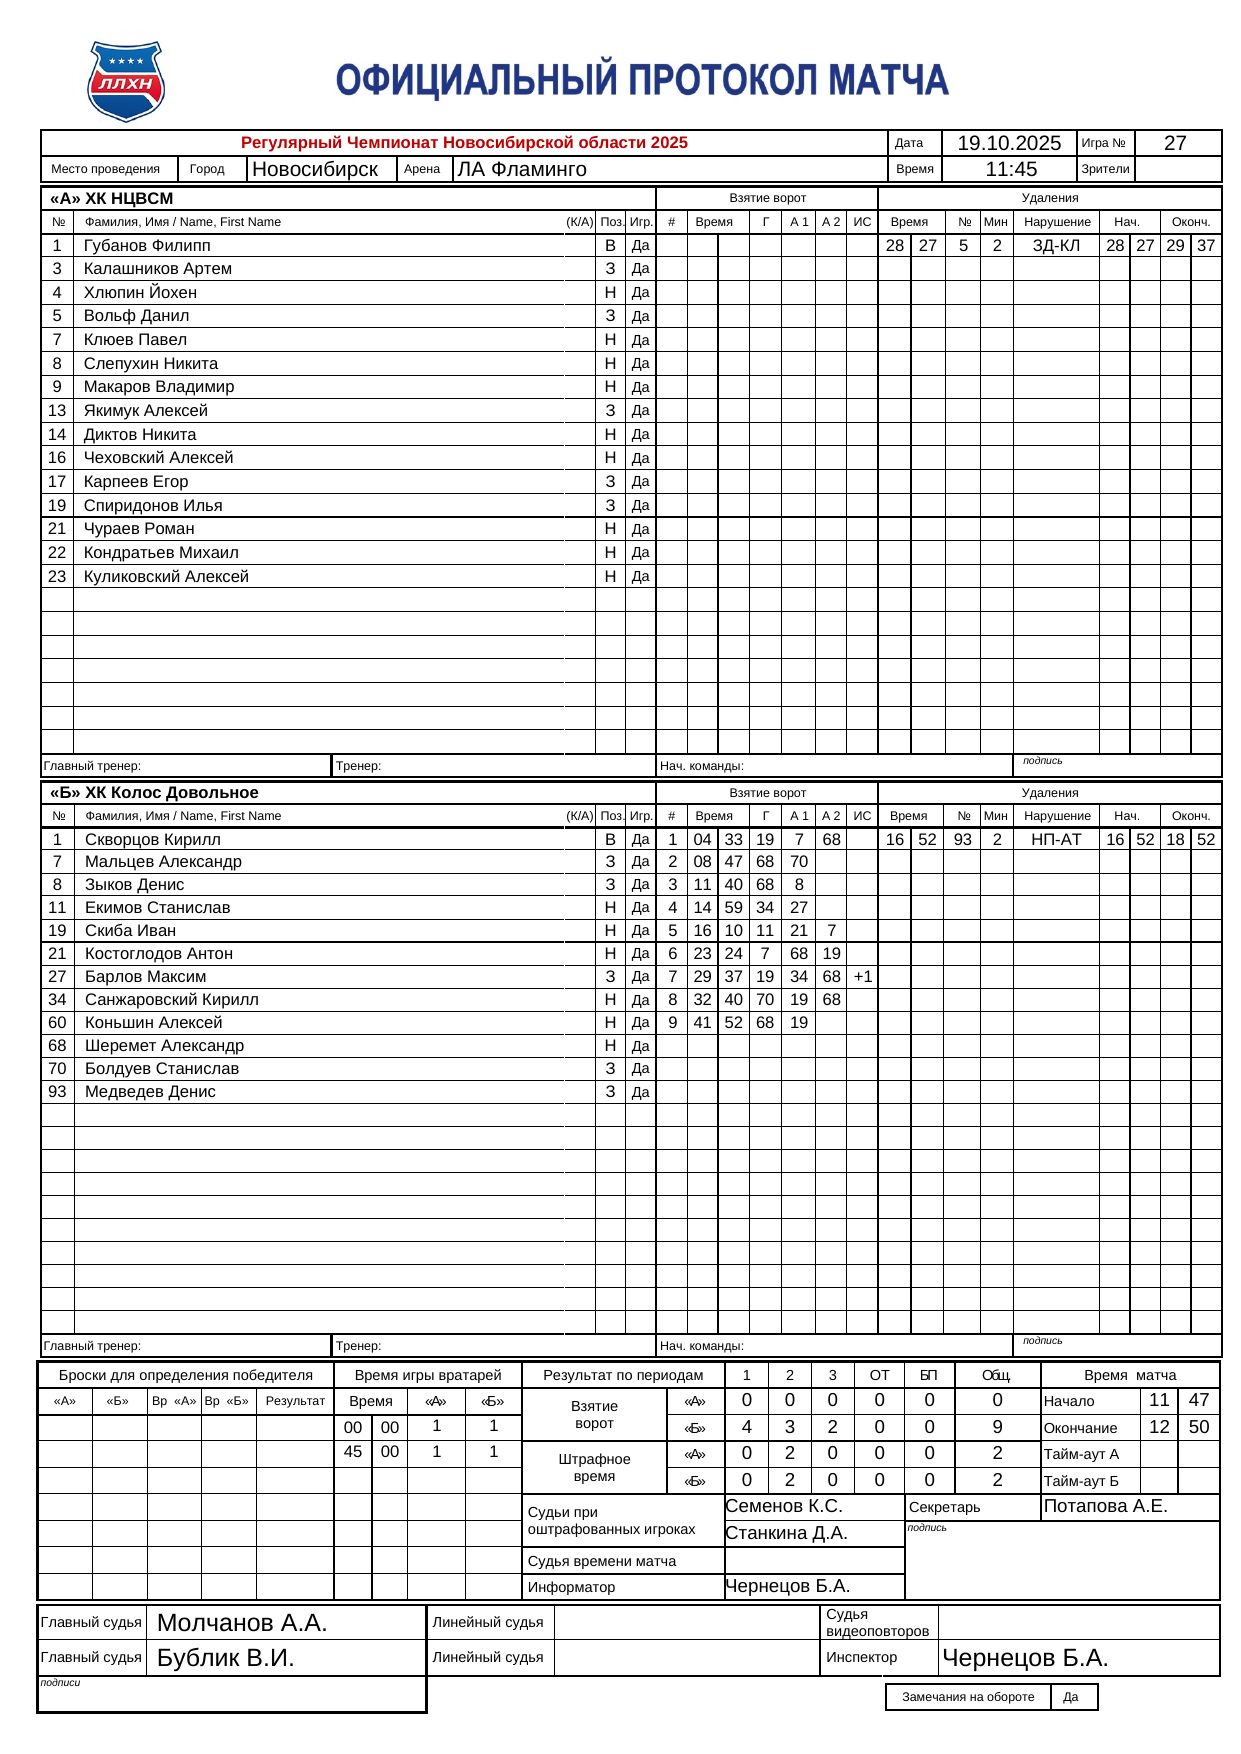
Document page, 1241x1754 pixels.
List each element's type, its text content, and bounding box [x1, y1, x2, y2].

table_cell [944, 1012, 980, 1033]
table_cell Хлюпин Йохен [74, 281, 564, 303]
table_cell Н [596, 1012, 625, 1033]
table_cell [816, 518, 846, 540]
table_cell 34 [42, 989, 74, 1011]
table_cell [1161, 612, 1190, 634]
table_cell [565, 896, 595, 918]
table_cell [688, 730, 717, 753]
table_cell [912, 1219, 943, 1241]
table_cell [565, 1242, 595, 1264]
table_cell 45 [335, 1441, 371, 1467]
table_cell [1131, 470, 1160, 493]
table_cell [1014, 636, 1099, 658]
table_cell [782, 683, 815, 706]
table_cell [782, 470, 815, 493]
table_cell Да [626, 1081, 655, 1103]
table_cell 11 [42, 896, 74, 918]
table_cell [847, 376, 877, 398]
table_cell [1161, 1104, 1190, 1126]
table_cell Да [626, 494, 655, 516]
table_cell [1192, 612, 1221, 634]
table_cell [466, 1521, 521, 1546]
table_cell [981, 470, 1013, 493]
table_cell 68 [816, 966, 846, 987]
table_cell [816, 1035, 846, 1057]
table_cell [1100, 257, 1129, 280]
table_cell [816, 1242, 846, 1264]
table_cell [719, 446, 749, 469]
table_cell [1131, 850, 1160, 872]
table_cell [879, 989, 910, 1011]
table_cell [1014, 399, 1099, 422]
table_cell [782, 1104, 815, 1126]
table_cell [912, 1265, 943, 1287]
table_cell [1100, 1265, 1129, 1287]
table_cell [912, 874, 943, 895]
table_cell [688, 1127, 717, 1149]
table_cell [1192, 874, 1221, 895]
table_cell 40 [719, 874, 749, 895]
table_cell [93, 1521, 147, 1546]
table_cell Город [179, 157, 246, 181]
table_cell [1099, 1682, 1220, 1711]
table_cell [1192, 896, 1221, 918]
table_cell [1192, 850, 1221, 872]
table_cell [335, 1521, 371, 1546]
table_cell [688, 399, 717, 422]
table_cell 21 [782, 920, 815, 941]
table_cell [1014, 1035, 1099, 1057]
table_cell [657, 235, 687, 256]
table_cell [657, 446, 687, 469]
table_cell [1131, 1196, 1160, 1218]
table_cell [782, 1081, 815, 1103]
table_cell [912, 707, 945, 729]
table_cell [1014, 588, 1099, 611]
table_cell [1161, 636, 1190, 658]
table_cell [719, 235, 749, 256]
table_cell 0 [812, 1389, 854, 1413]
table_cell [750, 446, 781, 469]
table_cell Игр. [626, 211, 655, 233]
table_cell [657, 1127, 687, 1149]
table_cell 2 [981, 235, 1013, 256]
table_cell Н [596, 281, 625, 303]
table_cell [946, 423, 980, 445]
table_cell [782, 1219, 815, 1241]
table_cell Н [596, 518, 625, 540]
table_cell [1014, 1196, 1099, 1218]
table_cell [42, 1242, 74, 1264]
table_cell [912, 989, 943, 1011]
table_cell Главный судья [39, 1640, 146, 1675]
table_cell [1192, 281, 1221, 303]
table_cell [93, 1416, 147, 1440]
table_cell [39, 1441, 92, 1467]
table_cell [1131, 541, 1160, 564]
table_cell [879, 565, 910, 587]
table_cell [1100, 281, 1129, 303]
table_cell [1192, 966, 1221, 987]
table_cell [39, 1574, 92, 1599]
table_cell [912, 281, 945, 303]
table_cell [688, 446, 717, 469]
table_cell [946, 565, 980, 587]
table_cell [1131, 518, 1160, 540]
table_cell «Б » [466, 1389, 521, 1413]
table_cell [408, 1547, 465, 1573]
table_cell 3 [42, 257, 73, 280]
table_cell Медведев Денис [75, 1081, 564, 1103]
table_cell [847, 636, 877, 658]
table_cell Барлов Максим [75, 966, 564, 987]
table_cell [782, 399, 815, 422]
table_cell 93 [42, 1081, 74, 1103]
table_cell [565, 943, 595, 964]
table_cell [1131, 1288, 1160, 1310]
table_cell [626, 1173, 655, 1195]
table_cell [719, 636, 749, 658]
table_cell [879, 707, 910, 729]
table_cell [1131, 1150, 1160, 1172]
table_cell [408, 1521, 465, 1546]
table_cell [626, 1311, 655, 1333]
table_cell 1 [42, 829, 74, 849]
table_cell [719, 1242, 749, 1264]
table_cell [847, 612, 877, 634]
table_cell Макаров Владимир [74, 376, 564, 398]
table_cell 0 [855, 1415, 904, 1440]
table_cell [750, 636, 781, 658]
table_cell Вольф Данил [74, 305, 564, 327]
table_cell [688, 541, 717, 564]
table_header Время матча [1042, 1363, 1219, 1387]
table_cell Время [889, 157, 941, 181]
table_cell [782, 565, 815, 587]
table_cell [782, 1058, 815, 1079]
table_cell Клюев Павел [74, 328, 564, 351]
table_cell [847, 1035, 877, 1057]
table_cell [879, 1219, 910, 1241]
table_cell [750, 235, 781, 256]
table_cell [981, 1035, 1013, 1057]
table_cell [1161, 943, 1190, 964]
table_cell [1100, 518, 1129, 540]
table_cell [1131, 565, 1160, 587]
table_cell [946, 588, 980, 611]
table_cell Н [596, 989, 625, 1011]
table_cell [782, 305, 815, 327]
table_cell [912, 494, 945, 516]
table_cell [626, 707, 655, 729]
table_cell [879, 423, 910, 445]
table_cell [847, 257, 877, 280]
table_cell 0 [769, 1389, 811, 1413]
table_cell [688, 1311, 717, 1333]
table_cell [782, 235, 815, 256]
table_cell [912, 1196, 943, 1218]
table_cell [912, 636, 945, 658]
table_cell [1100, 683, 1129, 706]
table_header Броски для определения победителя [39, 1363, 333, 1387]
table_cell [42, 1104, 74, 1126]
table_cell 2 [812, 1415, 854, 1440]
table_cell З [596, 966, 625, 987]
table_cell [1161, 494, 1190, 516]
table_cell Бублик В.И. [147, 1640, 425, 1675]
table_cell [782, 376, 815, 398]
table_cell Оконч. [1161, 211, 1221, 233]
table_cell [847, 399, 877, 422]
table_cell [1100, 446, 1129, 469]
table_cell А 2 [816, 805, 846, 826]
table_cell 7 [816, 920, 846, 941]
table_cell [565, 829, 595, 849]
table_cell [74, 730, 564, 753]
table_cell [879, 446, 910, 469]
table_cell [1161, 896, 1190, 918]
table_cell [202, 1416, 256, 1440]
table_cell [1131, 874, 1160, 895]
table_cell [750, 1196, 781, 1218]
table_cell 19 [42, 920, 74, 941]
table_cell [39, 1494, 92, 1520]
table_cell [1014, 1012, 1099, 1033]
table_cell [657, 376, 687, 398]
table_cell Чеховский Алексей [74, 446, 564, 469]
table_cell [74, 636, 564, 658]
table_cell [1131, 707, 1160, 729]
table_cell [946, 281, 980, 303]
table_cell Да [626, 328, 655, 351]
table_cell А 1 [782, 805, 815, 826]
table_cell З [596, 1058, 625, 1079]
table_cell [782, 281, 815, 303]
table_cell ИС [847, 805, 877, 826]
table_cell [39, 1547, 92, 1573]
table_cell [719, 683, 749, 706]
table_cell [816, 850, 846, 872]
table_cell [816, 328, 846, 351]
table_cell [1131, 1104, 1160, 1126]
table_cell [816, 376, 846, 398]
table_cell [879, 1311, 910, 1333]
table_cell [626, 683, 655, 706]
table_cell 2 [657, 850, 687, 872]
table_cell [946, 328, 980, 351]
table_cell [565, 541, 595, 564]
table_cell НП-АТ [1014, 829, 1099, 849]
table_cell [879, 1012, 910, 1033]
table_cell Да [626, 305, 655, 327]
table_cell [1192, 1196, 1221, 1218]
table_cell Карпеев Егор [74, 470, 564, 493]
table_cell [1100, 328, 1129, 351]
table_cell [335, 1574, 371, 1599]
table_cell [879, 920, 910, 941]
table_cell [719, 1035, 749, 1057]
table_cell Информатор [523, 1575, 724, 1599]
table_cell [782, 1288, 815, 1310]
table_cell [981, 966, 1013, 987]
table_cell 29 [688, 966, 717, 987]
table_cell [688, 588, 717, 611]
table_cell [1100, 612, 1129, 634]
table_cell 27 [912, 235, 945, 256]
table_cell Главный тренер: [42, 755, 330, 776]
table_cell 7 [657, 966, 687, 987]
table_cell [202, 1547, 256, 1573]
table_cell [782, 1242, 815, 1264]
table_cell 1 [408, 1416, 465, 1440]
table_cell [981, 1104, 1013, 1126]
table_cell [626, 1265, 655, 1287]
table_cell [946, 707, 980, 729]
table_cell [688, 305, 717, 327]
table_cell [981, 636, 1013, 658]
table_cell [847, 730, 877, 753]
table_cell [816, 399, 846, 422]
table_cell [657, 1035, 687, 1057]
table_header Регулярный Чемпионат Новосибирской области 2025 [42, 131, 887, 155]
table_cell [782, 659, 815, 682]
table_cell [782, 1150, 815, 1172]
table_cell [750, 376, 781, 398]
table_cell [565, 659, 595, 682]
table_cell [657, 494, 687, 516]
table_cell Нарушение [1014, 211, 1099, 233]
table_cell [816, 565, 846, 587]
table_cell Зыков Денис [75, 874, 564, 895]
table_cell Да [626, 920, 655, 941]
table_cell 0 [855, 1468, 904, 1493]
table_cell [782, 328, 815, 351]
table_cell [782, 1265, 815, 1287]
table_cell [847, 1265, 877, 1287]
table_cell [1014, 1081, 1099, 1103]
table_cell 59 [719, 896, 749, 918]
table_cell Н [596, 423, 625, 445]
table_cell 11 [688, 874, 717, 895]
table_cell [1161, 518, 1190, 540]
table_cell [657, 1288, 687, 1310]
table_cell [847, 235, 877, 256]
table_cell [1161, 1265, 1190, 1287]
table_cell А 1 [782, 211, 815, 233]
table_cell [944, 850, 980, 872]
table_cell [981, 730, 1013, 753]
table_cell [912, 423, 945, 445]
table_cell [1161, 588, 1190, 611]
table_cell [981, 989, 1013, 1011]
table_cell [981, 1265, 1013, 1287]
table_cell 5 [657, 920, 687, 941]
table_cell [148, 1441, 201, 1467]
table_cell [879, 874, 910, 895]
table_cell Арена [398, 157, 452, 181]
table_cell [1131, 328, 1160, 351]
table_cell [1192, 989, 1221, 1011]
table_cell [847, 707, 877, 729]
table_cell [883, 1677, 1220, 1681]
table_cell Нач. [1100, 805, 1160, 826]
table_header Общ. [956, 1363, 1040, 1387]
table_cell [879, 376, 910, 398]
table_cell [1192, 1104, 1221, 1126]
table_cell [726, 1548, 904, 1573]
table_cell [912, 920, 943, 941]
table_cell 14 [42, 423, 73, 445]
table_cell [1179, 1468, 1219, 1493]
table_cell 70 [782, 850, 815, 872]
table_cell [626, 1127, 655, 1149]
table_cell 7 [782, 829, 815, 849]
table_cell [944, 1288, 980, 1310]
table_cell [565, 636, 595, 658]
table_cell Штрафное время [523, 1442, 666, 1493]
table_cell [981, 588, 1013, 611]
table_cell [816, 1288, 846, 1310]
table_cell [74, 659, 564, 682]
table_cell [944, 943, 980, 964]
table_cell [946, 636, 980, 658]
table_cell 29 [1161, 235, 1190, 256]
table_cell [657, 518, 687, 540]
table_cell [1131, 1219, 1160, 1241]
table_cell Г [750, 805, 781, 826]
table_cell [408, 1494, 465, 1520]
table_cell [782, 1311, 815, 1333]
table_cell [688, 612, 717, 634]
table_cell 14 [688, 896, 717, 918]
table_cell З [596, 1081, 625, 1103]
table_cell [1161, 1150, 1190, 1172]
table_cell 70 [750, 989, 781, 1011]
table_cell Зрители [1078, 157, 1134, 181]
table_header 27 [1136, 131, 1221, 155]
table_cell 21 [42, 943, 74, 964]
table_cell [1100, 1012, 1129, 1033]
table_cell [565, 423, 595, 445]
table_cell 3 [657, 874, 687, 895]
table_cell [816, 1012, 846, 1033]
table_cell [719, 1173, 749, 1195]
table_cell # [657, 211, 687, 233]
table_cell Да [626, 281, 655, 303]
table_cell [847, 1104, 877, 1126]
table_cell [1161, 281, 1190, 303]
table_cell [1014, 1311, 1099, 1333]
table_cell [1100, 1219, 1129, 1241]
table_cell Да [626, 896, 655, 918]
table_cell [946, 612, 980, 634]
table_cell [1014, 966, 1099, 987]
table_cell [912, 257, 945, 280]
table_cell Да [626, 541, 655, 564]
table_cell [816, 896, 846, 918]
table_cell [912, 588, 945, 611]
table_cell [912, 966, 943, 987]
table_cell Тренер: [333, 1335, 655, 1356]
table_cell [626, 636, 655, 658]
table_cell [688, 636, 717, 658]
table_cell [1131, 659, 1160, 682]
table_cell [1192, 1173, 1221, 1195]
table_cell Мальцев Александр [75, 850, 564, 872]
table_cell [373, 1547, 407, 1573]
table_cell [946, 659, 980, 682]
table_cell 16 [42, 446, 73, 469]
table_cell Да [626, 376, 655, 398]
table_cell Вр «А» [148, 1389, 201, 1413]
table_cell [1131, 1058, 1160, 1079]
table_cell 19 [750, 829, 781, 849]
table_cell [257, 1416, 333, 1440]
table_cell [750, 518, 781, 540]
table_cell [944, 1173, 980, 1195]
table_cell [565, 446, 595, 469]
table_cell [466, 1494, 521, 1520]
table_cell [1014, 896, 1099, 918]
table_cell [1161, 1081, 1190, 1103]
table_cell [1100, 1127, 1129, 1149]
table_cell 68 [750, 850, 781, 872]
table_cell Инспектор [821, 1640, 938, 1675]
table_cell [912, 446, 945, 469]
table_cell 0 [855, 1442, 904, 1467]
table_cell [1014, 446, 1099, 469]
table_header Удаления [879, 783, 1221, 803]
table_cell [879, 1150, 910, 1172]
table_cell [565, 1081, 595, 1103]
table_cell 68 [816, 989, 846, 1011]
table_cell [335, 1494, 371, 1520]
table_cell [42, 659, 73, 682]
table_cell 0 [812, 1442, 854, 1467]
table_cell [847, 470, 877, 493]
table_cell [879, 659, 910, 682]
table_header «Б» ХК Колос Довольное [42, 783, 655, 803]
table_cell [1192, 920, 1221, 941]
table_cell [750, 659, 781, 682]
table_cell 8 [42, 874, 74, 895]
table_cell [1161, 850, 1190, 872]
table_cell [1100, 305, 1129, 327]
table_cell [1161, 305, 1190, 327]
table_cell [257, 1494, 333, 1520]
table_cell [946, 518, 980, 540]
table_cell [1161, 1196, 1190, 1218]
table_cell [1100, 1311, 1129, 1333]
table_cell [816, 1219, 846, 1241]
table_cell [1131, 943, 1160, 964]
table_cell З [596, 850, 625, 872]
table_cell [847, 659, 877, 682]
table_cell [42, 1265, 74, 1287]
table_cell [657, 683, 687, 706]
table_cell [750, 1058, 781, 1079]
table_cell [202, 1521, 256, 1546]
table_cell [981, 423, 1013, 445]
table_cell [816, 1265, 846, 1287]
table_cell Семенов К.С. [726, 1495, 904, 1520]
table_cell 19 [782, 989, 815, 1011]
table_cell [912, 470, 945, 493]
table_header 1 [726, 1363, 768, 1387]
table_cell [408, 1574, 465, 1599]
table_cell А 2 [816, 211, 846, 233]
table_cell [1100, 920, 1129, 941]
table_cell [981, 305, 1013, 327]
table_cell [688, 707, 717, 729]
table_cell 2 [956, 1468, 1040, 1493]
table_cell [981, 1219, 1013, 1241]
table_cell [202, 1494, 256, 1520]
table_cell «А» [39, 1389, 92, 1413]
table_cell [565, 874, 595, 895]
table_cell [42, 707, 73, 729]
table_cell [816, 1127, 846, 1149]
table_cell [657, 399, 687, 422]
table_cell [719, 1150, 749, 1172]
table_cell 00 [373, 1416, 407, 1440]
table_cell [1014, 943, 1099, 964]
table_cell [847, 1081, 877, 1103]
table_cell [1192, 943, 1221, 964]
table_cell В [596, 829, 625, 849]
table_cell Нарушение [1014, 805, 1099, 826]
table_cell [75, 1288, 564, 1310]
table_cell Судьи при оштрафованных игроках [523, 1495, 724, 1546]
table_cell 9 [657, 1012, 687, 1033]
table_cell [1192, 328, 1221, 351]
table_cell 70 [42, 1058, 74, 1079]
table_cell [1192, 683, 1221, 706]
table_cell З [596, 305, 625, 327]
table_cell Коньшин Алексей [75, 1012, 564, 1033]
table_cell [1014, 683, 1099, 706]
table_cell [657, 1311, 687, 1333]
table_cell 11:45 [943, 157, 1076, 181]
table_cell 8 [42, 352, 73, 374]
table_cell [1100, 636, 1129, 658]
table_cell [1014, 423, 1099, 445]
table_cell [42, 612, 73, 634]
table_cell 1 [466, 1441, 521, 1467]
table_cell [816, 494, 846, 516]
table_cell [565, 1058, 595, 1079]
table_cell [816, 235, 846, 256]
table_cell [981, 541, 1013, 564]
table_cell 27 [782, 896, 815, 918]
table_header Результат по периодам [523, 1363, 724, 1387]
table_cell [847, 1058, 877, 1079]
table_cell [75, 1150, 564, 1172]
table_cell 0 [726, 1389, 768, 1413]
table_cell [981, 257, 1013, 280]
table_cell [657, 1242, 687, 1264]
table_cell [1100, 943, 1129, 964]
table_cell [74, 612, 564, 634]
table_cell [555, 1606, 819, 1639]
table_cell 23 [42, 565, 73, 587]
table_cell [981, 874, 1013, 895]
table_cell 0 [726, 1468, 768, 1493]
table_cell [816, 281, 846, 303]
table_cell [847, 423, 877, 445]
table_cell [719, 1219, 749, 1241]
table_cell В [596, 235, 625, 256]
table_cell 33 [719, 829, 749, 849]
table_cell [1014, 989, 1099, 1011]
table_cell Игр. [626, 805, 655, 826]
table_cell [816, 612, 846, 634]
table_cell 0 [855, 1389, 904, 1413]
table_cell [981, 683, 1013, 706]
table_cell Да [626, 423, 655, 445]
table_cell [1161, 1242, 1190, 1264]
table_cell Главный судья [39, 1606, 146, 1639]
table_cell [750, 683, 781, 706]
table_cell [1131, 1242, 1160, 1264]
table_cell [257, 1547, 333, 1573]
table_cell [596, 1150, 625, 1172]
table_cell Поз. [596, 211, 625, 233]
table_cell [1161, 541, 1190, 564]
table_cell 0 [905, 1389, 954, 1413]
table_cell [148, 1547, 201, 1573]
table_cell Судья времени матча [523, 1548, 724, 1573]
table_cell № [946, 211, 980, 233]
table_cell Время [879, 211, 945, 233]
table_cell [782, 612, 815, 634]
table_cell [981, 1242, 1013, 1264]
table_cell [596, 1127, 625, 1149]
table_cell [944, 1035, 980, 1057]
table_cell 1 [657, 829, 687, 849]
table_cell 34 [782, 966, 815, 987]
table_cell [879, 352, 910, 374]
table_cell [879, 1104, 910, 1126]
table_cell З [596, 257, 625, 280]
table_cell [750, 328, 781, 351]
table_cell [1161, 328, 1190, 351]
table_cell [782, 352, 815, 374]
table_cell [782, 636, 815, 658]
table_cell [565, 281, 595, 303]
table_cell [466, 1468, 521, 1493]
table_cell [1014, 1288, 1099, 1310]
table_cell ЛА Фламинго [454, 157, 887, 181]
table_cell [657, 1150, 687, 1172]
table_cell [657, 257, 687, 280]
table_cell 40 [719, 989, 749, 1011]
table_cell 60 [42, 1012, 74, 1033]
table_cell 19 [750, 966, 781, 987]
table_cell [75, 1127, 564, 1149]
table_cell [1131, 399, 1160, 422]
table_cell [1192, 1035, 1221, 1057]
table_cell [847, 989, 877, 1011]
table_cell [981, 1196, 1013, 1218]
table_cell [688, 328, 717, 351]
table_cell [93, 1494, 147, 1520]
table_cell 3 [769, 1415, 811, 1440]
table_cell [1161, 257, 1190, 280]
table_cell Н [596, 943, 625, 964]
table_cell [816, 730, 846, 753]
table_cell Взятие ворот [523, 1389, 666, 1440]
table_cell [1014, 305, 1099, 327]
table_cell [750, 1311, 781, 1333]
table_cell [626, 588, 655, 611]
table_cell [912, 1150, 943, 1172]
table_cell [1161, 423, 1190, 445]
table_cell подпись [1014, 755, 1221, 776]
table_cell [981, 328, 1013, 351]
table_cell [565, 966, 595, 987]
table_cell Да [626, 1035, 655, 1057]
table_cell [879, 683, 910, 706]
table_cell 37 [1192, 235, 1221, 256]
table_cell Нач. команды: [657, 755, 1012, 776]
table_cell [42, 636, 73, 658]
table_cell +1 [847, 966, 877, 987]
table_cell [1192, 730, 1221, 753]
table_cell [1100, 1035, 1129, 1057]
table_cell [75, 1196, 564, 1218]
table_cell [782, 494, 815, 516]
table_cell [688, 659, 717, 682]
table_cell [719, 1196, 749, 1218]
table_cell [816, 1311, 846, 1333]
table_cell [1014, 730, 1099, 753]
table_cell [1131, 305, 1160, 327]
table_cell [1100, 659, 1129, 682]
table_cell [565, 376, 595, 398]
table_cell [1100, 1242, 1129, 1264]
table_cell Екимов Станислав [75, 896, 564, 918]
table_cell 68 [782, 943, 815, 964]
table_cell [912, 730, 945, 753]
table_cell [719, 470, 749, 493]
table_cell [981, 707, 1013, 729]
table_cell [373, 1494, 407, 1520]
table_header 3 [812, 1363, 854, 1387]
table_cell [944, 896, 980, 918]
table_cell [879, 1196, 910, 1218]
table_cell 2 [769, 1442, 811, 1467]
table_cell [912, 1035, 943, 1057]
table_cell [688, 470, 717, 493]
table_cell [981, 1012, 1013, 1033]
table_cell [946, 470, 980, 493]
table_cell [1100, 376, 1129, 398]
table_cell [688, 1219, 717, 1241]
table_cell [946, 257, 980, 280]
table_cell 5 [42, 305, 73, 327]
table_cell № [944, 805, 980, 826]
table_cell 8 [782, 874, 815, 895]
table_cell Тайм-аут Б [1042, 1468, 1140, 1493]
table_cell [1131, 494, 1160, 516]
table_cell [565, 1035, 595, 1057]
table_cell [596, 730, 625, 753]
table_cell 52 [1192, 829, 1221, 849]
table_cell [1131, 1081, 1160, 1103]
table_cell [719, 659, 749, 682]
table_cell [719, 305, 749, 327]
table_cell 0 [905, 1415, 954, 1440]
table_cell [1131, 989, 1160, 1011]
table_cell [1100, 874, 1129, 895]
table_cell [944, 989, 980, 1011]
table_cell [565, 1012, 595, 1033]
table_cell «Б» [668, 1468, 724, 1493]
table_cell 16 [879, 829, 910, 849]
table_cell [981, 399, 1013, 422]
table_cell [912, 541, 945, 564]
table_cell [626, 1219, 655, 1241]
table_cell [657, 659, 687, 682]
table_cell [565, 1288, 595, 1310]
table_cell [1161, 1288, 1190, 1310]
table_cell 10 [719, 920, 749, 941]
table_cell [1014, 281, 1099, 303]
table_cell [1014, 565, 1099, 587]
table_cell [750, 1104, 781, 1126]
picture [5, 28, 1179, 129]
table_cell [657, 423, 687, 445]
table_cell [750, 612, 781, 634]
table_cell [750, 1035, 781, 1057]
table_cell [981, 446, 1013, 469]
table_header Взятие ворот [657, 783, 877, 803]
table_cell [1161, 1219, 1190, 1241]
table_cell [1100, 1173, 1129, 1195]
table_cell Фамилия, Имя / Name, First Name [75, 805, 565, 826]
table_cell [148, 1574, 201, 1599]
table_cell [1131, 612, 1160, 634]
table_cell [1014, 352, 1099, 374]
table_cell [1161, 1058, 1190, 1079]
table_cell [981, 943, 1013, 964]
table_cell [1131, 257, 1160, 280]
table_cell [847, 1150, 877, 1172]
table_cell [1100, 399, 1129, 422]
table_cell [1014, 1150, 1099, 1172]
table_cell Новосибирск [248, 157, 396, 181]
table_cell [657, 470, 687, 493]
table_cell [688, 1173, 717, 1195]
table_cell [688, 376, 717, 398]
table_cell [981, 920, 1013, 941]
table_cell [1014, 1242, 1099, 1264]
table_cell [719, 399, 749, 422]
table_cell [657, 305, 687, 327]
table_header «А» ХК НЦВСМ [42, 188, 655, 209]
table_cell [1192, 636, 1221, 658]
table_cell Станкина Д.А. [726, 1521, 904, 1546]
table_cell [42, 730, 73, 753]
table_cell [879, 1035, 910, 1057]
table_cell [1161, 730, 1190, 753]
table_cell [75, 1311, 564, 1333]
table_cell [750, 1242, 781, 1264]
table_cell [1100, 730, 1129, 753]
table_cell [466, 1547, 521, 1573]
table_cell [847, 281, 877, 303]
table_cell [981, 1288, 1013, 1310]
table_cell [912, 305, 945, 327]
table_header Замечания на обороте [887, 1685, 1050, 1709]
table_cell [688, 423, 717, 445]
table_cell Куликовский Алексей [74, 565, 564, 587]
table_cell [1100, 989, 1129, 1011]
table_cell Скиба Иван [75, 920, 564, 941]
table_cell Молчанов А.А. [147, 1606, 425, 1639]
table_cell [816, 1196, 846, 1218]
table_cell 2 [769, 1468, 811, 1493]
table_cell Губанов Филипп [74, 235, 564, 256]
table_cell [1161, 446, 1190, 469]
table_cell [1014, 376, 1099, 398]
table_cell 27 [1131, 235, 1160, 256]
table_cell [912, 328, 945, 351]
table_cell [981, 1127, 1013, 1149]
table_cell # [657, 805, 687, 826]
table_cell [847, 305, 877, 327]
table_cell [944, 1196, 980, 1218]
table_cell [816, 541, 846, 564]
table_cell 4 [657, 896, 687, 918]
table_cell [816, 588, 846, 611]
table_cell [1161, 1127, 1190, 1149]
table_cell Окончание [1042, 1415, 1140, 1440]
table_cell Н [596, 1035, 625, 1057]
table_cell [847, 588, 877, 611]
table_cell [981, 518, 1013, 540]
table_cell 0 [905, 1468, 954, 1493]
table_cell [944, 1127, 980, 1149]
table_cell [750, 470, 781, 493]
table_cell [750, 707, 781, 729]
table_cell [373, 1468, 407, 1493]
table_cell [847, 874, 877, 895]
table_cell [1131, 966, 1160, 987]
table_cell [688, 1035, 717, 1057]
table_cell Секретарь [906, 1495, 1040, 1520]
table_cell [946, 541, 980, 564]
table_cell [1161, 683, 1190, 706]
table_cell [981, 1311, 1013, 1333]
table_header 2 [769, 1363, 811, 1387]
table_cell [879, 257, 910, 280]
table_cell [596, 1288, 625, 1310]
table_cell [1014, 1058, 1099, 1079]
table_cell [373, 1521, 407, 1546]
table_cell [879, 494, 910, 516]
table_cell [1131, 1265, 1160, 1287]
table_cell [42, 1150, 74, 1172]
table_cell [1161, 966, 1190, 987]
table_cell [782, 518, 815, 540]
table_cell [75, 1265, 564, 1287]
table_cell [1100, 1058, 1129, 1079]
table_cell [981, 896, 1013, 918]
table_header Дата [889, 131, 941, 155]
table_cell «А» [668, 1389, 724, 1413]
table_cell 04 [688, 829, 717, 849]
table_cell подпись [1014, 1335, 1221, 1356]
table_cell [596, 1311, 625, 1333]
table_cell [42, 1219, 74, 1241]
table_cell [657, 730, 687, 753]
table_cell [657, 281, 687, 303]
table_cell [1014, 659, 1099, 682]
table_cell [782, 446, 815, 469]
table_cell [1100, 1196, 1129, 1218]
table_cell [750, 352, 781, 374]
table_cell [847, 943, 877, 964]
table_cell 00 [335, 1416, 371, 1440]
table_cell [816, 352, 846, 374]
table_cell Да [626, 399, 655, 422]
table_cell [719, 352, 749, 374]
table_cell [719, 1104, 749, 1126]
table_cell [42, 1311, 74, 1333]
table_cell 21 [42, 518, 73, 540]
table_cell [688, 281, 717, 303]
table_cell [912, 612, 945, 634]
table_cell [981, 565, 1013, 587]
table_cell [1100, 423, 1129, 445]
table_cell [912, 1012, 943, 1033]
table_cell [1014, 328, 1099, 351]
table_cell [1161, 470, 1190, 493]
table_cell Да [626, 518, 655, 540]
table_cell [1179, 1441, 1219, 1467]
table_cell [847, 1196, 877, 1218]
table_cell [944, 1150, 980, 1172]
table_cell [944, 1104, 980, 1126]
table_cell [782, 730, 815, 753]
table_cell [466, 1574, 521, 1599]
table_cell [1014, 518, 1099, 540]
table_cell [816, 707, 846, 729]
table_cell [981, 281, 1013, 303]
table_cell Да [626, 565, 655, 587]
table_cell [565, 1104, 595, 1126]
table_cell [981, 1081, 1013, 1103]
table_cell [912, 1242, 943, 1264]
table_cell [657, 565, 687, 587]
table_cell (К/А) [565, 805, 595, 826]
table_cell 52 [912, 829, 943, 849]
table_cell Г [750, 211, 781, 233]
table_cell [688, 1104, 717, 1126]
table_cell [626, 1104, 655, 1126]
table_cell [879, 966, 910, 987]
table_cell [719, 376, 749, 398]
table_cell [1161, 1012, 1190, 1033]
table_cell [782, 541, 815, 564]
table_cell [847, 446, 877, 469]
table_cell [944, 966, 980, 987]
table_cell Потапова А.Е. [1042, 1495, 1219, 1520]
table_cell [1161, 1311, 1190, 1333]
table_cell [335, 1547, 371, 1573]
table_cell Оконч. [1161, 805, 1221, 826]
table_cell [782, 707, 815, 729]
table_cell [750, 399, 781, 422]
table_cell «Б» [93, 1389, 147, 1413]
table_cell З [596, 470, 625, 493]
table_cell [565, 1127, 595, 1149]
table_cell Время [879, 805, 943, 826]
table_cell [565, 1219, 595, 1241]
table_cell [782, 1035, 815, 1057]
table_cell [912, 399, 945, 422]
table_cell Да [626, 446, 655, 469]
table_cell 12 [1141, 1415, 1177, 1440]
table_header Игра № [1078, 131, 1134, 155]
table_cell Мин [981, 805, 1013, 826]
table_cell [626, 1196, 655, 1218]
table_cell [879, 305, 910, 327]
table_cell «Б» [668, 1415, 724, 1440]
table_cell [555, 1640, 819, 1675]
table_cell Да [626, 1058, 655, 1079]
table_cell Время [688, 805, 749, 826]
table_cell [879, 541, 910, 564]
table_cell [657, 612, 687, 634]
table_cell [912, 1311, 943, 1333]
table_header БП [905, 1363, 954, 1387]
table_cell Н [596, 565, 625, 587]
table_cell [750, 541, 781, 564]
table_cell [981, 612, 1013, 634]
table_cell [944, 874, 980, 895]
table_cell [1014, 1219, 1099, 1241]
table_cell [750, 565, 781, 587]
table_cell 5 [946, 235, 980, 256]
table_cell [565, 494, 595, 516]
table_cell [719, 1081, 749, 1103]
table_cell [688, 518, 717, 540]
table_cell Линейный судья [428, 1606, 554, 1639]
table_cell 37 [719, 966, 749, 987]
table_cell [946, 683, 980, 706]
table_cell [879, 943, 910, 964]
table_cell [1131, 1035, 1160, 1057]
table_cell Вр «Б» [202, 1389, 256, 1413]
table_cell Судья видеоповторов [821, 1606, 938, 1639]
table_cell [847, 1219, 877, 1241]
table_cell [93, 1468, 147, 1493]
table_cell [39, 1521, 92, 1546]
table_cell [879, 612, 910, 634]
table_cell [816, 470, 846, 493]
table_cell 0 [956, 1389, 1040, 1413]
table_cell [750, 281, 781, 303]
table_cell [719, 588, 749, 611]
table_cell [565, 1196, 595, 1218]
table_cell [879, 636, 910, 658]
table_cell [565, 588, 595, 611]
table_cell [1014, 612, 1099, 634]
table_cell [596, 1219, 625, 1241]
table_cell [565, 257, 595, 280]
table_cell Да [626, 966, 655, 987]
table_cell [782, 423, 815, 445]
table_cell 17 [42, 470, 73, 493]
table_cell Слепухин Никита [74, 352, 564, 374]
table_header Взятие ворот [657, 188, 877, 209]
table_cell [565, 989, 595, 1011]
table_cell [719, 1311, 749, 1333]
table_cell [565, 1150, 595, 1172]
table_cell [750, 1081, 781, 1103]
table_cell [879, 850, 910, 872]
table_cell [1100, 1288, 1129, 1310]
table_cell [1014, 470, 1099, 493]
table_cell [1192, 1150, 1221, 1172]
table_cell [657, 328, 687, 351]
table_cell [946, 352, 980, 374]
table_cell [981, 494, 1013, 516]
table_cell 50 [1179, 1415, 1219, 1440]
table_cell [1192, 376, 1221, 398]
table_cell Тайм-аут А [1042, 1441, 1140, 1467]
table_cell [1014, 874, 1099, 895]
table_cell [657, 1104, 687, 1126]
table_cell [626, 730, 655, 753]
table_cell [1131, 446, 1160, 469]
table_cell [688, 235, 717, 256]
table_cell «А» [408, 1389, 465, 1413]
table_cell [1100, 470, 1129, 493]
table_cell [946, 305, 980, 327]
table_cell [75, 1242, 564, 1264]
table_cell [1100, 588, 1129, 611]
table_cell [847, 896, 877, 918]
table_cell Да [626, 989, 655, 1011]
table_cell [688, 494, 717, 516]
table_cell [912, 683, 945, 706]
table_cell 16 [688, 920, 717, 941]
table_cell [1100, 1081, 1129, 1103]
table_cell [1131, 352, 1160, 374]
table_cell 34 [750, 896, 781, 918]
table_cell [1192, 446, 1221, 469]
table_cell [750, 305, 781, 327]
table_cell Н [596, 920, 625, 941]
table_cell [596, 1104, 625, 1126]
table_cell [565, 1265, 595, 1287]
table_cell [912, 565, 945, 587]
table_cell [879, 730, 910, 753]
table_cell [1014, 1265, 1099, 1287]
table_cell [42, 588, 73, 611]
table_cell [657, 707, 687, 729]
table_cell [879, 1242, 910, 1264]
table_cell 9 [956, 1415, 1040, 1440]
table_cell Да [626, 352, 655, 374]
table_cell [944, 920, 980, 941]
table_cell [1100, 850, 1129, 872]
table_cell [1131, 1012, 1160, 1033]
table_cell [657, 588, 687, 611]
table_cell [657, 1196, 687, 1218]
table_cell [847, 1311, 877, 1333]
table_cell [1014, 707, 1099, 729]
table_cell [1192, 659, 1221, 682]
table_cell [1100, 1104, 1129, 1126]
table_cell [847, 829, 877, 849]
table_cell 11 [750, 920, 781, 941]
table_cell Да [626, 257, 655, 280]
table_cell [1014, 850, 1099, 872]
table_cell [42, 1127, 74, 1149]
table_cell 19 [42, 494, 73, 516]
table_cell [75, 1104, 564, 1126]
table_cell [565, 707, 595, 729]
table_header Удаления [879, 188, 1221, 209]
table_cell Н [596, 896, 625, 918]
table_cell подпись [906, 1522, 1219, 1599]
table_cell [565, 235, 595, 256]
table_cell [816, 1150, 846, 1172]
table_cell [912, 1104, 943, 1126]
table_cell Чураев Роман [74, 518, 564, 540]
table_cell [1192, 1265, 1221, 1287]
table_cell Чернецов Б.А. [726, 1575, 904, 1599]
table_cell [565, 328, 595, 351]
table_cell [750, 423, 781, 445]
table_cell [1192, 541, 1221, 564]
table_cell [565, 730, 595, 753]
table_cell [816, 683, 846, 706]
table_cell [596, 707, 625, 729]
table_cell [1100, 565, 1129, 587]
table_cell [74, 588, 564, 611]
table_cell [1192, 518, 1221, 540]
table_cell [719, 257, 749, 280]
table_cell [1192, 352, 1221, 374]
table_cell [847, 1127, 877, 1149]
table_cell [1192, 588, 1221, 611]
table_cell [750, 1219, 781, 1241]
table_cell 00 [373, 1441, 407, 1467]
table_cell [565, 518, 595, 540]
table_cell [912, 896, 943, 918]
table_cell [1141, 1468, 1177, 1493]
table_cell 0 [726, 1442, 768, 1467]
table_cell [1131, 423, 1160, 445]
table_cell [1131, 683, 1160, 706]
table_cell 19 [816, 943, 846, 964]
table_cell [1131, 1311, 1160, 1333]
table_cell Да [626, 943, 655, 964]
table_cell [912, 376, 945, 398]
table_cell 52 [1131, 829, 1160, 849]
table_cell [981, 352, 1013, 374]
table_cell Калашников Артем [74, 257, 564, 280]
table_cell [847, 1012, 877, 1033]
table_cell 68 [750, 1012, 781, 1033]
table_cell [1192, 305, 1221, 327]
table_cell [1161, 399, 1190, 422]
table_cell [42, 1288, 74, 1310]
table_cell [847, 1173, 877, 1195]
table_cell [257, 1574, 333, 1599]
table_cell [75, 1173, 564, 1195]
table_cell 27 [42, 966, 74, 987]
table_cell [1192, 423, 1221, 445]
table_cell [596, 612, 625, 634]
table_cell 4 [42, 281, 73, 303]
table_cell 68 [42, 1035, 74, 1057]
table_cell [946, 446, 980, 469]
table_cell [750, 588, 781, 611]
table_cell Н [596, 328, 625, 351]
table_cell [847, 328, 877, 351]
table_cell [879, 588, 910, 611]
table_cell Да [626, 235, 655, 256]
table_cell [373, 1574, 407, 1599]
table_cell [719, 494, 749, 516]
table_cell З [596, 874, 625, 895]
table_cell [688, 1242, 717, 1264]
table_cell [657, 1173, 687, 1195]
table_cell [1192, 494, 1221, 516]
table_cell [879, 470, 910, 493]
table_cell [688, 1265, 717, 1287]
table_cell Нач. команды: [657, 1335, 1012, 1356]
table_cell [1100, 966, 1129, 987]
table_cell [816, 1104, 846, 1126]
table_cell 7 [750, 943, 781, 964]
table_cell [750, 257, 781, 280]
table_cell 08 [688, 850, 717, 872]
table_cell Санжаровский Кирилл [75, 989, 564, 1011]
table_cell [816, 446, 846, 469]
table_cell [1161, 874, 1190, 895]
table_cell [1192, 470, 1221, 493]
table_cell [93, 1547, 147, 1573]
table_cell Кондратьев Михаил [74, 541, 564, 564]
table_cell [912, 1058, 943, 1079]
table_cell [257, 1468, 333, 1493]
table_cell [912, 659, 945, 682]
table_cell [719, 328, 749, 351]
table_cell [657, 541, 687, 564]
table_cell [912, 943, 943, 964]
table_cell [257, 1521, 333, 1546]
table_cell [1100, 541, 1129, 564]
table_cell [879, 281, 910, 303]
table_cell ИС [847, 211, 877, 233]
table_cell [1100, 707, 1129, 729]
table_cell Костоглодов Антон [75, 943, 564, 964]
table_cell [1014, 920, 1099, 941]
table_cell [879, 1265, 910, 1287]
table_cell 1 [42, 235, 73, 256]
table_cell 2 [981, 829, 1013, 849]
table_header 19.10.2025 [943, 131, 1076, 155]
table_cell [565, 565, 595, 587]
table_cell [93, 1574, 147, 1599]
table_cell подписи [39, 1677, 425, 1711]
table_cell [565, 683, 595, 706]
table_cell [879, 399, 910, 422]
table_cell [1100, 896, 1129, 918]
table_cell Н [596, 376, 625, 398]
table_cell [626, 612, 655, 634]
table_cell [1192, 1058, 1221, 1079]
table_cell Тренер: [333, 755, 655, 776]
table_cell [657, 1058, 687, 1079]
table_cell [1192, 1127, 1221, 1149]
table_cell [148, 1416, 201, 1440]
table_cell [782, 1173, 815, 1195]
table_cell Спиридонов Илья [74, 494, 564, 516]
table_cell [879, 1058, 910, 1079]
table_cell [74, 707, 564, 729]
table_cell [847, 494, 877, 516]
table_cell [1131, 636, 1160, 658]
table_cell [782, 588, 815, 611]
table_cell Время [335, 1389, 407, 1413]
table_cell [816, 659, 846, 682]
table_cell [688, 1150, 717, 1172]
table_cell [847, 518, 877, 540]
table_cell [847, 850, 877, 872]
table_cell [847, 920, 877, 941]
table_cell [981, 1058, 1013, 1079]
table_cell [816, 257, 846, 280]
table_cell [912, 850, 943, 872]
table_cell [750, 730, 781, 753]
table_cell Шеремет Александр [75, 1035, 564, 1057]
table_cell 4 [726, 1415, 768, 1440]
table_cell [1192, 399, 1221, 422]
table_cell [688, 1081, 717, 1103]
table_cell [657, 1265, 687, 1287]
table_header ОТ [855, 1363, 904, 1387]
table_cell [75, 1219, 564, 1241]
table_cell [39, 1416, 92, 1440]
table_cell [879, 1173, 910, 1195]
table_cell [596, 1196, 625, 1218]
table_cell [981, 659, 1013, 682]
table_cell [1131, 730, 1160, 753]
table_cell [719, 1288, 749, 1310]
table_cell 8 [657, 989, 687, 1011]
table_cell [981, 376, 1013, 398]
table_cell [1131, 281, 1160, 303]
table_cell Да [626, 470, 655, 493]
table_cell 1 [408, 1441, 465, 1467]
table_cell 6 [657, 943, 687, 964]
table_cell [816, 1173, 846, 1195]
table_cell [148, 1494, 201, 1520]
table_cell Главный тренер: [42, 1335, 330, 1356]
table_cell [74, 683, 564, 706]
table_header Да [1052, 1685, 1097, 1709]
table_cell [879, 896, 910, 918]
table_cell [565, 920, 595, 941]
table_cell Болдуев Станислав [75, 1058, 564, 1079]
table_cell 7 [42, 328, 73, 351]
table_cell Результат [257, 1389, 333, 1413]
table_cell [1014, 494, 1099, 516]
table_cell 1 [466, 1416, 521, 1440]
table_cell [1192, 1081, 1221, 1103]
table_cell З [596, 399, 625, 422]
table_cell [1192, 1219, 1221, 1241]
table_cell [93, 1441, 147, 1467]
table_cell [565, 1173, 595, 1195]
table_cell [688, 352, 717, 374]
table_cell [39, 1468, 92, 1493]
table_cell [912, 1081, 943, 1103]
table_cell [1192, 1288, 1221, 1310]
table_cell [596, 1265, 625, 1287]
table_cell [1192, 1242, 1221, 1264]
table_cell [42, 1173, 74, 1195]
table_cell З [596, 494, 625, 516]
table_cell Да [626, 874, 655, 895]
table_cell Н [596, 541, 625, 564]
table_cell [946, 399, 980, 422]
table_cell [847, 1242, 877, 1264]
table_cell [202, 1468, 256, 1493]
table_cell [879, 1081, 910, 1103]
table_cell [879, 328, 910, 351]
table_cell [847, 352, 877, 374]
table_cell [596, 588, 625, 611]
table_cell [879, 1127, 910, 1149]
table_cell [1014, 257, 1099, 280]
table_cell [42, 1196, 74, 1218]
table_cell [596, 683, 625, 706]
table_cell [816, 636, 846, 658]
table_cell [1136, 157, 1221, 181]
table_cell [1192, 1012, 1221, 1033]
table_cell [750, 1150, 781, 1172]
table_cell [1161, 659, 1190, 682]
table_cell Нач. [1100, 211, 1160, 233]
table_cell [1131, 588, 1160, 611]
table_cell [1131, 1173, 1160, 1195]
table_cell [1192, 565, 1221, 587]
table_cell Н [596, 352, 625, 374]
table_cell [1161, 352, 1190, 374]
table_cell [202, 1441, 256, 1467]
table_cell [565, 1311, 595, 1333]
table_cell [596, 1173, 625, 1195]
table_cell [565, 470, 595, 493]
table_cell Да [626, 1012, 655, 1033]
table_cell 68 [816, 829, 846, 849]
table_cell [719, 730, 749, 753]
table_cell 0 [812, 1468, 854, 1493]
table_cell [657, 352, 687, 374]
table_cell [912, 518, 945, 540]
table_cell [596, 1242, 625, 1264]
table_cell 52 [719, 1012, 749, 1033]
table_cell [782, 257, 815, 280]
table_cell 28 [879, 235, 910, 256]
table_cell [981, 1150, 1013, 1172]
table_cell [596, 659, 625, 682]
table_cell [912, 1288, 943, 1310]
table_cell [657, 636, 687, 658]
table_cell [148, 1521, 201, 1546]
table_cell [1161, 376, 1190, 398]
table_cell [719, 707, 749, 729]
table_cell [750, 1127, 781, 1149]
table_cell 93 [944, 829, 980, 849]
table_cell Н [596, 446, 625, 469]
table_cell [408, 1468, 465, 1493]
table_cell [335, 1468, 371, 1493]
table_cell [565, 352, 595, 374]
table_cell Диктов Никита [74, 423, 564, 445]
table_cell 32 [688, 989, 717, 1011]
table_cell [596, 636, 625, 658]
table_cell [944, 1242, 980, 1264]
table_cell 23 [688, 943, 717, 964]
table_cell [657, 1219, 687, 1241]
table_cell [428, 1677, 882, 1711]
table_cell 47 [719, 850, 749, 872]
table_cell [1014, 541, 1099, 564]
table_cell [816, 1058, 846, 1079]
table_cell [750, 1265, 781, 1287]
table_cell [719, 423, 749, 445]
table_cell [847, 541, 877, 564]
table_cell [719, 518, 749, 540]
table_cell [1014, 1104, 1099, 1126]
table_cell [981, 1173, 1013, 1195]
table_cell [626, 1150, 655, 1172]
table_cell [1131, 376, 1160, 398]
table_cell [719, 565, 749, 587]
table_cell Да [626, 829, 655, 849]
table_cell [1100, 494, 1129, 516]
table_cell [939, 1606, 1219, 1639]
table_cell 7 [42, 850, 74, 872]
table_cell Скворцов Кирилл [75, 829, 564, 849]
table_cell [944, 1311, 980, 1333]
table_cell 16 [1100, 829, 1129, 849]
table_cell [1161, 1173, 1190, 1195]
table_cell [688, 257, 717, 280]
table_cell 68 [750, 874, 781, 895]
table_cell [626, 659, 655, 682]
table_cell [879, 1288, 910, 1310]
table_cell 9 [42, 376, 73, 398]
table_cell [1141, 1441, 1177, 1467]
table_cell [782, 1127, 815, 1149]
table_cell [1161, 565, 1190, 587]
table_cell 2 [956, 1442, 1040, 1467]
table_cell [879, 518, 910, 540]
table_cell [719, 1265, 749, 1287]
table_cell «А» [668, 1442, 724, 1467]
table_cell [816, 305, 846, 327]
table_cell [688, 683, 717, 706]
table_cell [782, 1196, 815, 1218]
table_cell [1014, 1127, 1099, 1149]
table_cell Время [688, 211, 749, 233]
table_cell [688, 1288, 717, 1310]
table_cell 19 [782, 1012, 815, 1033]
table_cell [816, 874, 846, 895]
table_cell [944, 1219, 980, 1241]
table_cell [626, 1242, 655, 1264]
table_cell [946, 494, 980, 516]
table_cell [1100, 1150, 1129, 1172]
table_cell [1192, 257, 1221, 280]
table_cell [202, 1574, 256, 1599]
table_cell [750, 494, 781, 516]
table_cell [1131, 1127, 1160, 1149]
table_cell Поз. [596, 805, 625, 826]
table_cell [750, 1173, 781, 1195]
table_cell Начало [1042, 1389, 1140, 1413]
table_cell Якимук Алексей [74, 399, 564, 422]
table_cell [750, 1288, 781, 1310]
table_cell Да [626, 850, 655, 872]
table_cell [912, 352, 945, 374]
table_cell [719, 1058, 749, 1079]
table_cell [1100, 352, 1129, 374]
table_cell [847, 1288, 877, 1310]
table_cell [1161, 989, 1190, 1011]
table_cell [1014, 1173, 1099, 1195]
table_header Время игры вратарей [335, 1363, 521, 1387]
table_cell Место проведения [42, 157, 177, 181]
table_cell [565, 399, 595, 422]
table_cell [1192, 707, 1221, 729]
table_cell [626, 1288, 655, 1310]
table_cell [719, 1127, 749, 1149]
table_cell 11 [1141, 1389, 1177, 1413]
table_cell [946, 730, 980, 753]
table_cell [688, 1196, 717, 1218]
table_cell [565, 612, 595, 634]
table_cell [565, 305, 595, 327]
table_cell 22 [42, 541, 73, 564]
table_cell [981, 850, 1013, 872]
table_cell [946, 376, 980, 398]
table_cell [1131, 896, 1160, 918]
table_cell [565, 850, 595, 872]
table_cell Фамилия, Имя / Name, First Name [74, 211, 565, 233]
table_cell (К/А) [565, 211, 595, 233]
table_cell [912, 1173, 943, 1195]
table_cell [719, 281, 749, 303]
table_cell [688, 1058, 717, 1079]
table_cell [257, 1441, 333, 1467]
table_cell 0 [905, 1442, 954, 1467]
table_cell [1192, 1311, 1221, 1333]
table_cell [944, 1058, 980, 1079]
table_cell [657, 1081, 687, 1103]
table_cell Мин [981, 211, 1013, 233]
table_cell [816, 423, 846, 445]
table_cell № [42, 805, 74, 826]
table_cell 18 [1161, 829, 1190, 849]
table_cell [912, 1127, 943, 1149]
table_cell 41 [688, 1012, 717, 1033]
table_cell 28 [1100, 235, 1129, 256]
table_cell [688, 565, 717, 587]
table_cell [719, 612, 749, 634]
table_cell [944, 1081, 980, 1103]
table_cell [719, 541, 749, 564]
table_cell [847, 683, 877, 706]
table_cell Линейный судья [428, 1640, 554, 1675]
table_cell ЗД-КЛ [1014, 235, 1099, 256]
table_cell 24 [719, 943, 749, 964]
table_cell [1131, 920, 1160, 941]
table_cell 47 [1179, 1389, 1219, 1413]
table_cell № [42, 211, 73, 233]
table_cell [42, 683, 73, 706]
table_cell [1161, 707, 1190, 729]
table_cell [847, 565, 877, 587]
table_cell Чернецов Б.А. [939, 1640, 1219, 1675]
table_cell [1161, 920, 1190, 941]
table_cell [1161, 1035, 1190, 1057]
table_cell [944, 1265, 980, 1287]
table_cell 13 [42, 399, 73, 422]
table_cell [816, 1081, 846, 1103]
table_cell [148, 1468, 201, 1493]
